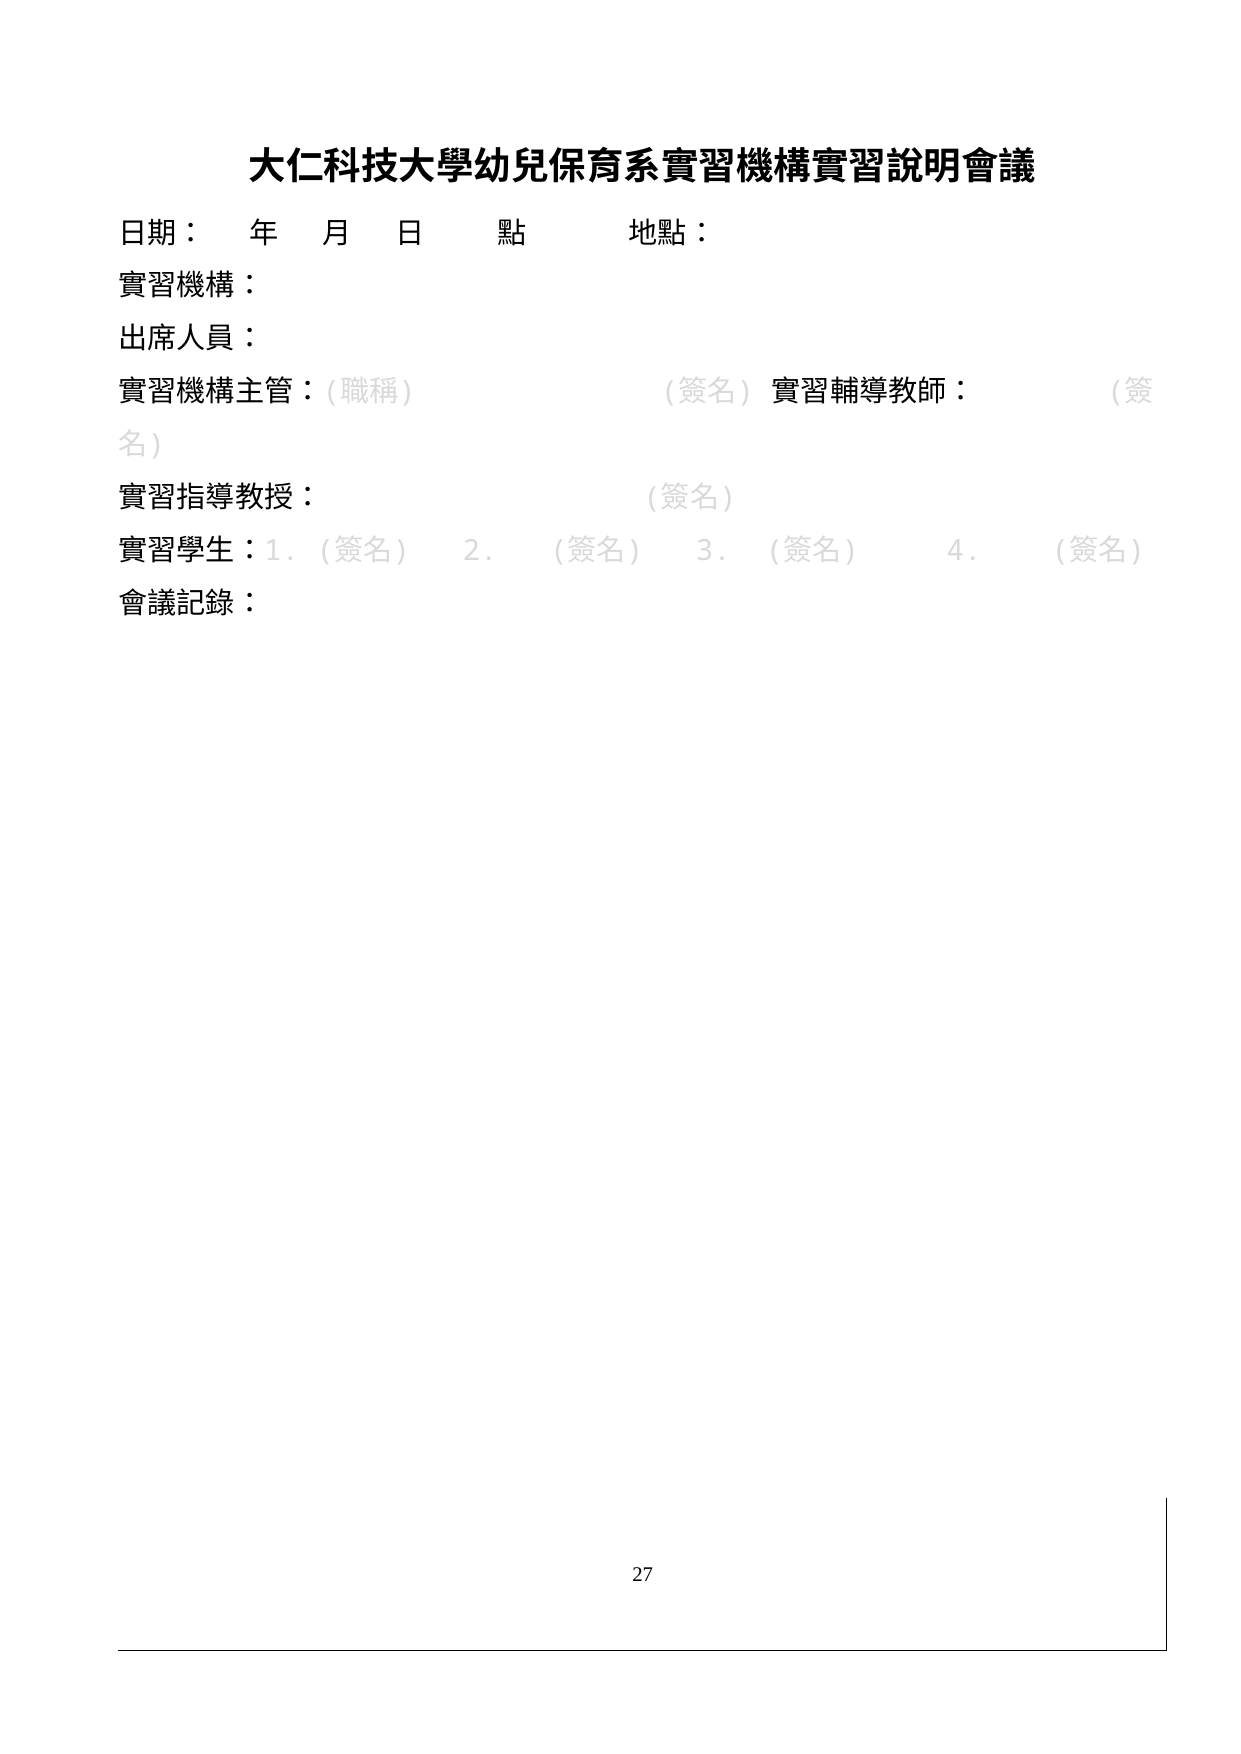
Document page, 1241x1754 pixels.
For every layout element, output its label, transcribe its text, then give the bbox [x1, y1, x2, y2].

text 會議記錄： [118, 579, 1167, 622]
text 實習學生：1. (簽名) 2. (簽名) 3. (簽名) 4. (簽名) [118, 526, 1167, 569]
text 出席人員： [118, 315, 1167, 357]
subtitle 大仁科技大學幼兒保育系實習機構實習說明會議 [118, 136, 1167, 190]
text 日期： 年 月 日 點 地點： 實習機構： [118, 209, 1167, 304]
text 實習機構主管：(職稱) (簽名) 實習輔導教師： (簽名) [118, 368, 1167, 463]
text 實習指導教授： (簽名) [118, 473, 1167, 516]
